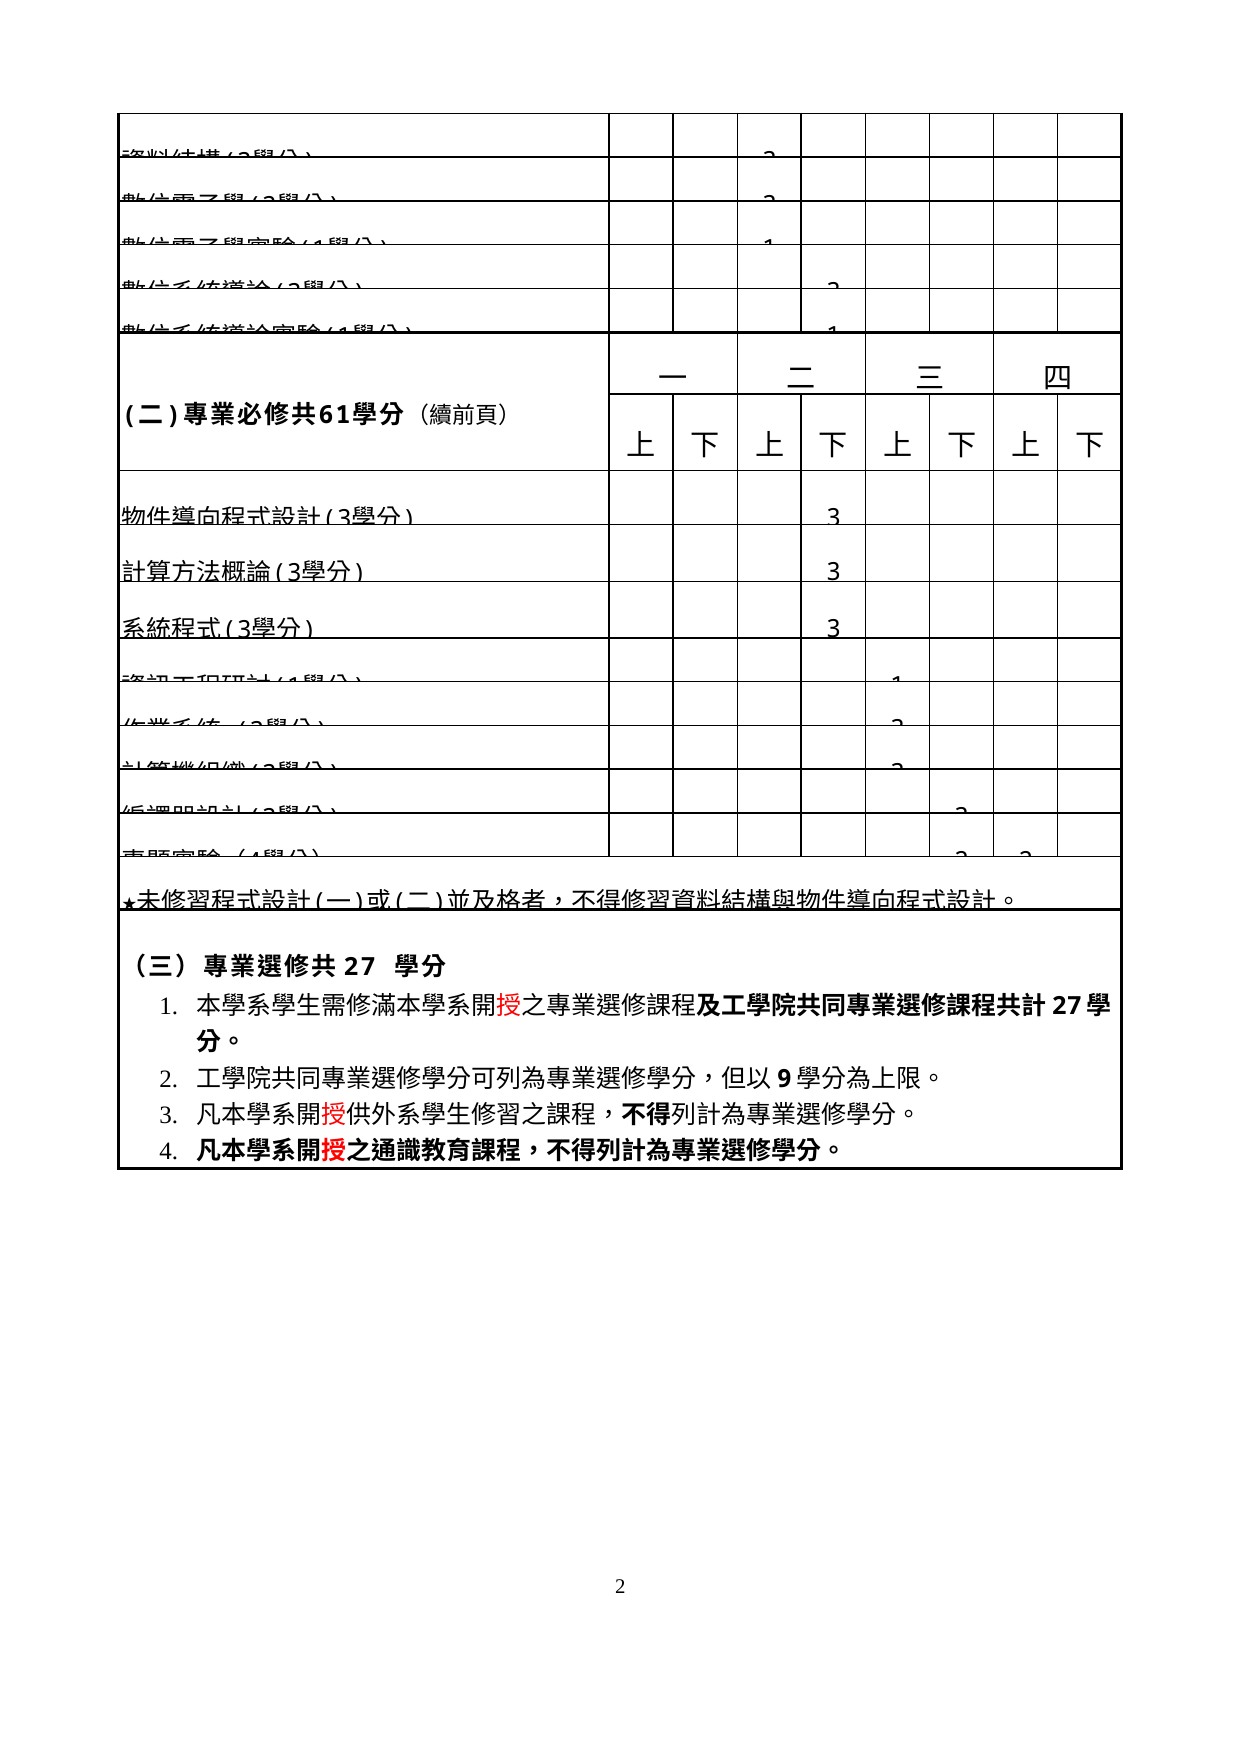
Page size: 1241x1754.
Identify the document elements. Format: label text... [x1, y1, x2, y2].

table_cell [802, 770, 865, 812]
table_cell [738, 471, 800, 524]
table_cell 3 [802, 525, 865, 581]
table_cell [610, 639, 672, 681]
table_cell [994, 158, 1057, 200]
table_cell 編譯器設計(3學分) [120, 770, 608, 812]
table_cell [1058, 814, 1120, 856]
table_cell 3 [738, 114, 800, 156]
table_cell [994, 682, 1057, 724]
table_cell 數位電子學實驗(1學分) [120, 202, 608, 244]
table_cell [866, 770, 929, 812]
table_cell [866, 289, 929, 331]
table_cell 3 [930, 770, 993, 812]
table_cell [738, 814, 800, 856]
table_cell [1058, 682, 1120, 724]
table_cell 四 [994, 334, 1120, 393]
table_cell [930, 114, 993, 156]
table_cell [610, 582, 672, 637]
table_cell 一 [610, 334, 737, 393]
table_cell ★未修習程式設計(一)或(二)並及格者，不得修習資料結構與物件導向程式設計。 [120, 857, 1120, 907]
table_cell 3 [802, 582, 865, 637]
table_cell [1058, 639, 1120, 681]
table_cell 數位系統導論實驗(1學分) [120, 289, 608, 331]
table_cell [738, 682, 800, 724]
table_cell 資料結構(3學分) [120, 114, 608, 156]
table_cell [738, 582, 800, 637]
table_cell [738, 245, 800, 287]
table_cell [1058, 726, 1120, 768]
table_cell [610, 726, 672, 768]
table_cell [866, 114, 929, 156]
table_cell [930, 639, 993, 681]
table_cell [674, 471, 737, 524]
table_cell [802, 114, 865, 156]
table_cell [610, 471, 672, 524]
table_cell 上 [866, 395, 929, 469]
table_cell 計算機組織(3學分) [120, 726, 608, 768]
table_cell [1058, 471, 1120, 524]
table_cell [994, 114, 1057, 156]
table_cell 1 [738, 202, 800, 244]
table_cell 三 [866, 334, 993, 393]
table_cell 3 [802, 245, 865, 287]
table_cell 計算方法概論(3學分) [120, 525, 608, 581]
table_cell [802, 682, 865, 724]
table_cell 1 [866, 639, 929, 681]
table_cell [930, 245, 993, 287]
table_cell [674, 202, 737, 244]
table_cell 作業系統 (3學分) [120, 682, 608, 724]
table_cell 1 [802, 289, 865, 331]
table_cell [738, 525, 800, 581]
table_cell [1058, 770, 1120, 812]
table_cell 3 [802, 471, 865, 524]
table_cell [802, 202, 865, 244]
table_cell 上 [738, 395, 800, 469]
table_cell [802, 639, 865, 681]
table_cell (二)專業必修共61學分（續前頁） [120, 334, 608, 469]
table_cell 資訊工程研討(1學分) [120, 639, 608, 681]
table_cell [610, 158, 672, 200]
table_cell （三）專業選修共27 學分 本學系學生需修滿本學系開授之專業選修課程及工學院共同專業選修課程共計27學分。 工學院共同專業選修學分可列為專業選修學分，但以9學分為上限。 凡本學系開授供外系學生修習之課程，不得列計為專業選修學分。 凡本學系開授之通識教育課程，不得列計為專業選修學分。 [120, 911, 1120, 1167]
table_cell 下 [1058, 395, 1120, 469]
table_cell [738, 770, 800, 812]
table_cell [994, 471, 1057, 524]
table_cell 3 [866, 682, 929, 724]
table_cell [994, 202, 1057, 244]
table_cell 二 [738, 334, 865, 393]
table_cell [994, 770, 1057, 812]
table_cell [866, 525, 929, 581]
table_cell [994, 582, 1057, 637]
table_cell 系統程式(3學分) [120, 582, 608, 637]
table_cell [994, 525, 1057, 581]
table_cell 下 [802, 395, 865, 469]
table_cell [866, 471, 929, 524]
table_cell [994, 289, 1057, 331]
table_cell [866, 245, 929, 287]
table_cell 3 [738, 158, 800, 200]
table_cell [866, 814, 929, 856]
table_cell [930, 525, 993, 581]
table_cell [610, 770, 672, 812]
table_cell [610, 202, 672, 244]
table_cell [674, 639, 737, 681]
table_cell [610, 114, 672, 156]
table_cell [994, 639, 1057, 681]
table_cell [802, 814, 865, 856]
table_cell [610, 682, 672, 724]
table_cell [610, 525, 672, 581]
table_cell [674, 814, 737, 856]
table_cell [930, 582, 993, 637]
table_cell [674, 114, 737, 156]
table_cell [866, 158, 929, 200]
table_cell 下 [674, 395, 737, 469]
table_cell [802, 726, 865, 768]
table_cell [930, 158, 993, 200]
table_cell 上 [610, 395, 672, 469]
table_cell [1058, 289, 1120, 331]
table_cell 上 [994, 395, 1057, 469]
table_cell [994, 726, 1057, 768]
table_cell [674, 770, 737, 812]
table_cell 2 [930, 814, 993, 856]
table_cell [994, 245, 1057, 287]
table_cell [674, 726, 737, 768]
table_cell [674, 289, 737, 331]
table_cell [1058, 582, 1120, 637]
table_cell [1058, 114, 1120, 156]
table_cell [866, 202, 929, 244]
table_cell [1058, 525, 1120, 581]
table_cell 專題實驗（4學分） [120, 814, 608, 856]
table_cell [674, 158, 737, 200]
table_cell [1058, 202, 1120, 244]
table_cell [930, 726, 993, 768]
table_cell [610, 245, 672, 287]
table_cell [610, 289, 672, 331]
table_cell 2 [994, 814, 1057, 856]
table_cell [866, 582, 929, 637]
table_cell [930, 202, 993, 244]
table_cell [674, 682, 737, 724]
table_cell [930, 682, 993, 724]
table_cell 數位電子學(3學分) [120, 158, 608, 200]
table_cell 3 [866, 726, 929, 768]
table_cell [738, 639, 800, 681]
table_cell [930, 289, 993, 331]
table_cell [738, 289, 800, 331]
table_cell 數位系統導論(3學分) [120, 245, 608, 287]
table_cell [1058, 245, 1120, 287]
table_cell [930, 471, 993, 524]
table_cell 下 [930, 395, 993, 469]
table_cell 物件導向程式設計(3學分) [120, 471, 608, 524]
table_cell [674, 582, 737, 637]
table_cell [802, 158, 865, 200]
table_cell [738, 726, 800, 768]
table_cell [674, 525, 737, 581]
table_cell [1058, 158, 1120, 200]
table_cell [610, 814, 672, 856]
table_cell [674, 245, 737, 287]
